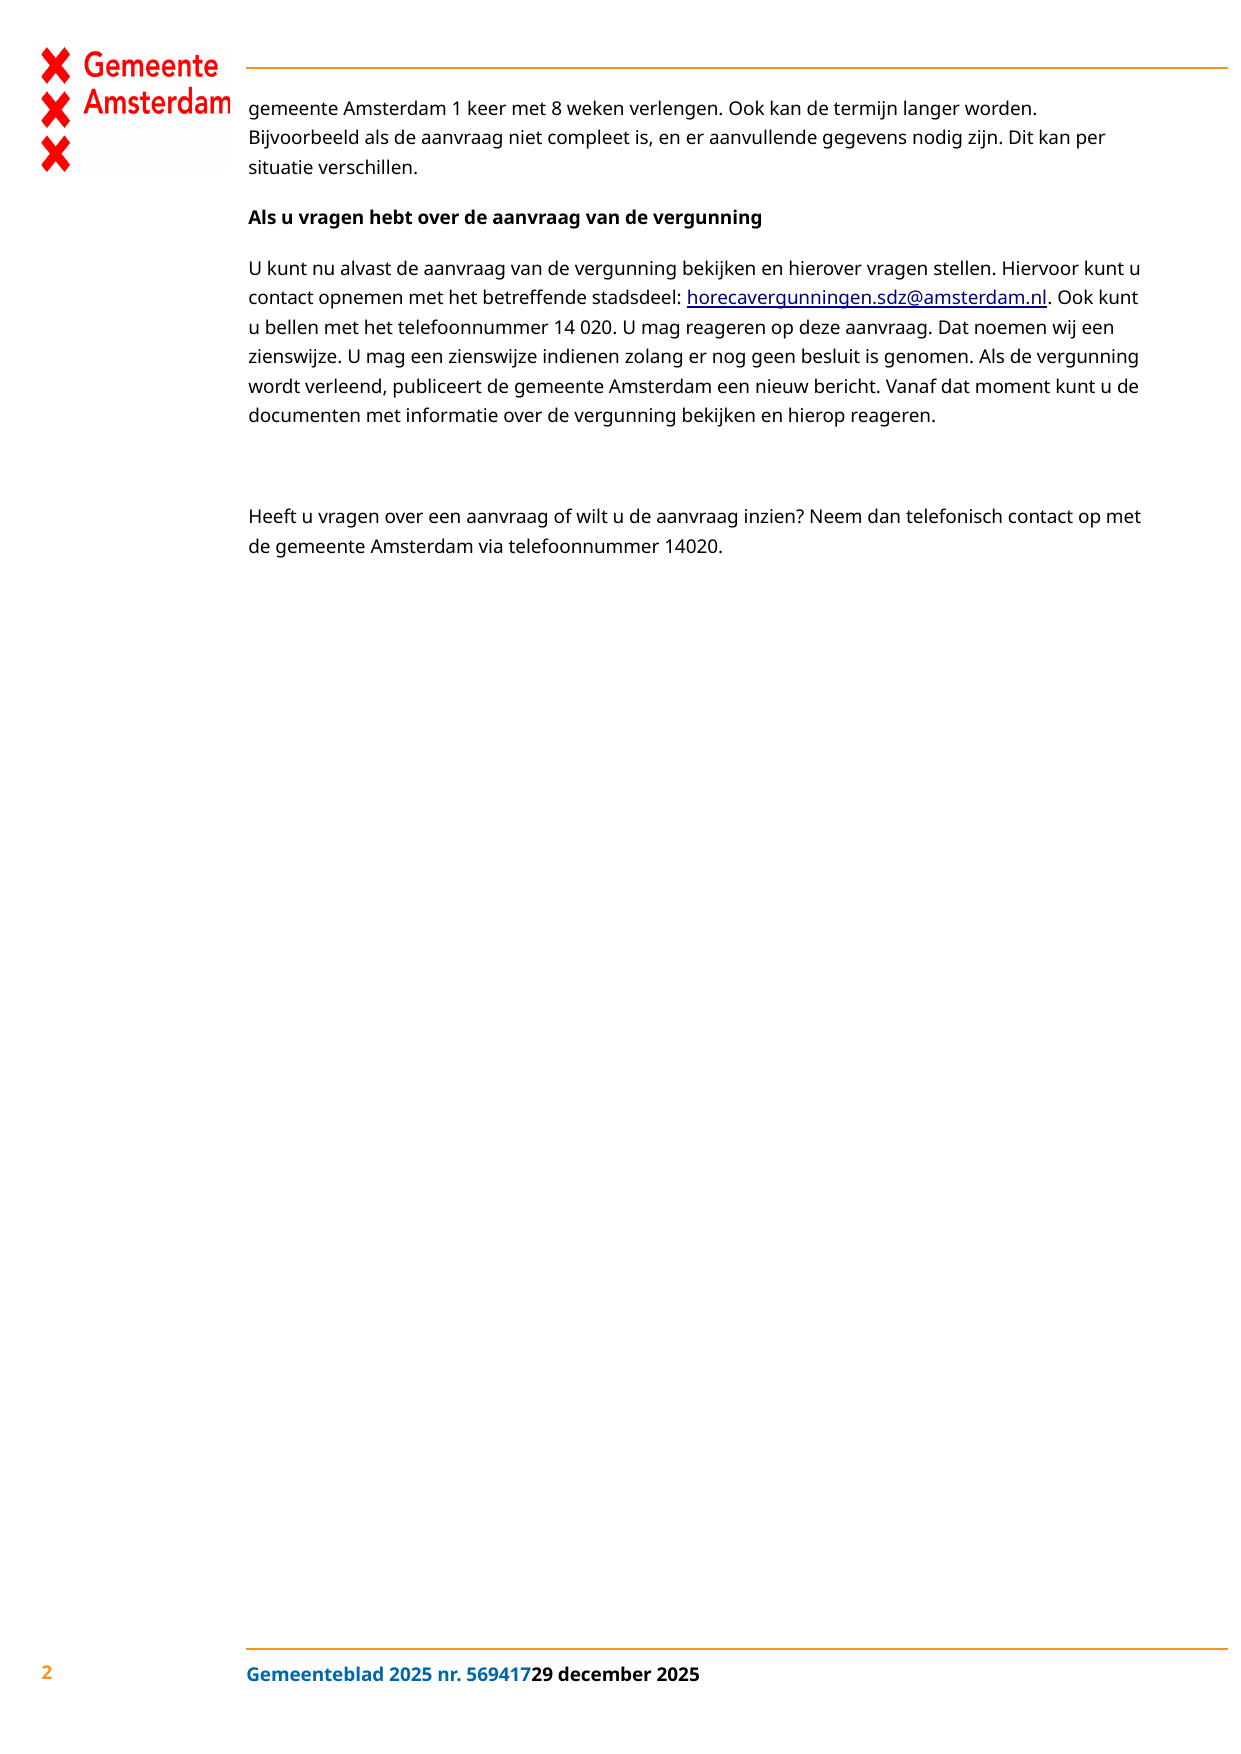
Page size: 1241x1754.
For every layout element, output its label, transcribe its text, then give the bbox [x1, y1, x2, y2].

text U kunt nu alvast de aanvraag van de vergunning bekijken en hierover vragen stellen. Hiervoor kunt u contact opnemen met het betreffende stadsdeel: horecavergunningen.sdz@amsterdam.nl. Ook kunt u bellen met het telefoonnummer 14 020. U mag reageren op deze aanvraag. Dat noemen wij een zienswijze. U mag een zienswijze indienen zolang er nog geen besluit is genomen. Als de vergunning wordt verleend, publiceert de gemeente Amsterdam een nieuw bericht. Vanaf dat moment kunt u de documenten met informatie over de vergunning bekijken en hierop reageren. [248, 255, 1152, 428]
picture [41, 47, 231, 172]
text Heeft u vragen over een aanvraag of wilt u de aanvraag inzien? Neem dan telefonisch contact op met de gemeente Amsterdam via telefoonnummer 14020. [248, 503, 1152, 559]
text Als u vragen hebt over de aanvraag van de vergunning [248, 204, 1152, 230]
text gemeente Amsterdam 1 keer met 8 weken verlengen. Ook kan de termijn langer worden. Bijvoorbeeld als de aanvraag niet compleet is, en er aanvullende gegevens nodig zijn. Dit kan per situatie verschillen. [248, 95, 1152, 180]
